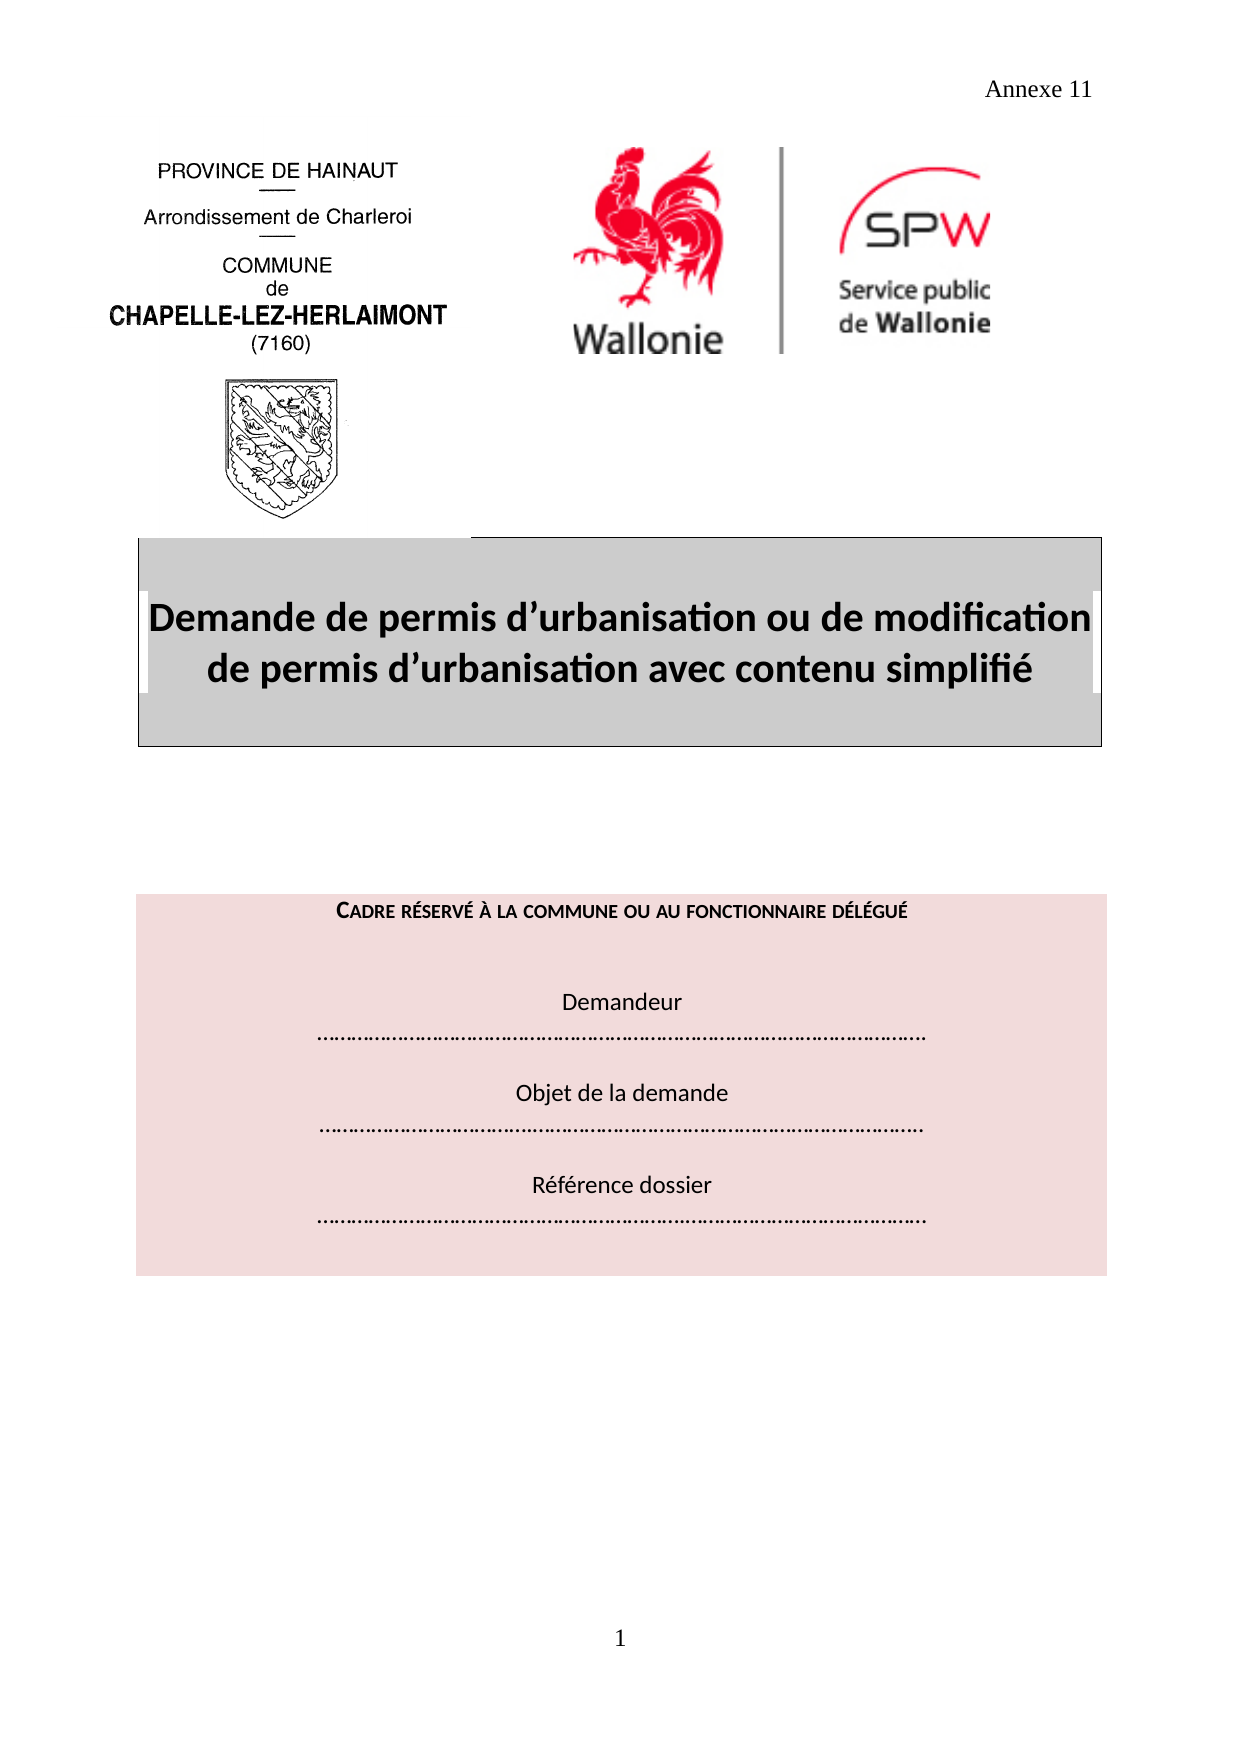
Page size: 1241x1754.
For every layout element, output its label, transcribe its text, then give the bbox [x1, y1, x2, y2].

text Demande de permis d’urbanisation ou de modification de permis d’urbanisation avec contenu simplifié [148, 591, 1093, 689]
picture [56, 116, 471, 538]
table_header Cadre réservé à la commune ou au fonctionnaire délégué Demandeur ……………………………………………………………………………………………. Objet de la demande ……………………………….………………………………………………………….. Référence dossier ……………………………………………………….…………………………………… [136, 894, 1107, 1276]
picture [573, 147, 991, 354]
